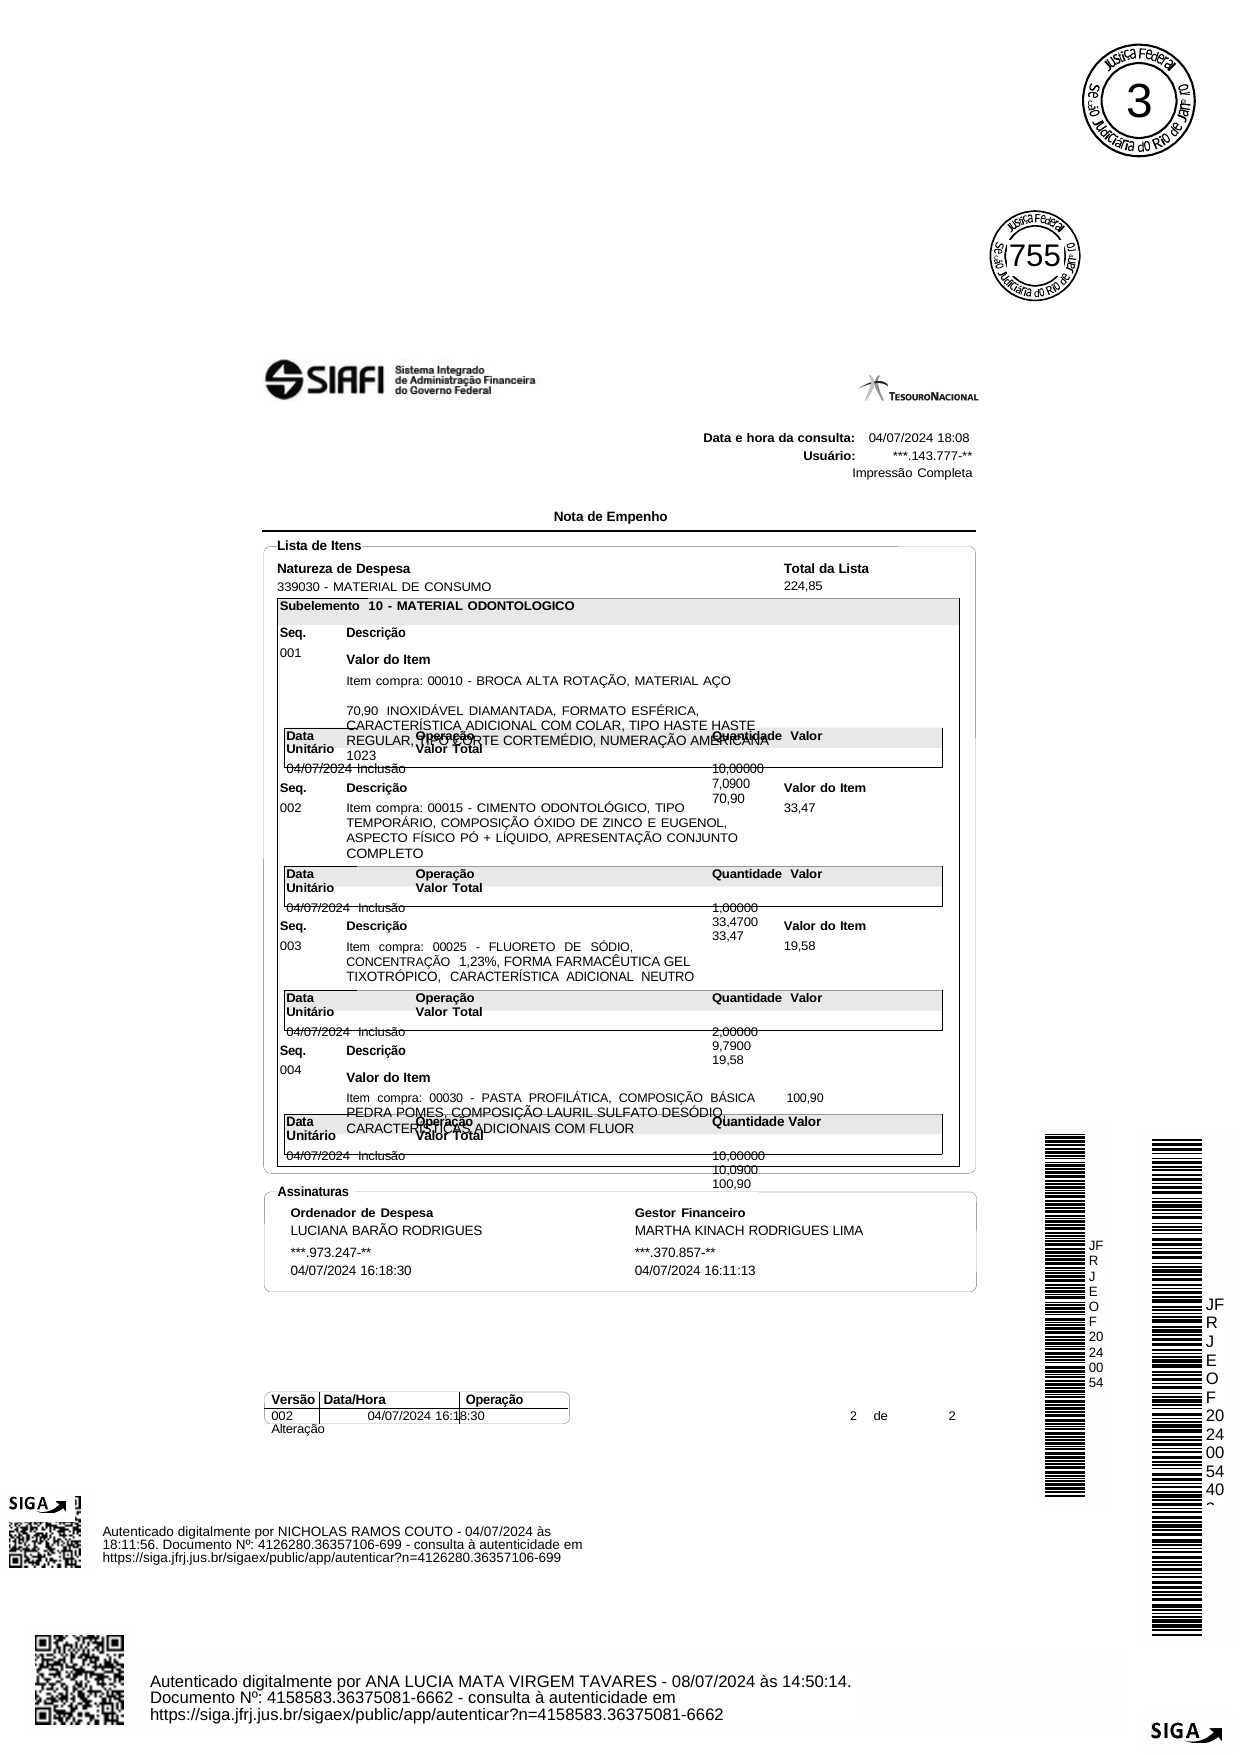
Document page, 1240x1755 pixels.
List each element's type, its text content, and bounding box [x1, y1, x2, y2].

list de 2 [265, 1409, 319, 1423]
list JFRJEOF20240054403V01 [1206, 1296, 1224, 1504]
text Nota de Empenho [553, 508, 668, 524]
list JFRJEOF202400544V01 [1088, 1238, 1104, 1392]
list de 2 [320, 1409, 459, 1423]
text e [1180, 95, 1193, 105]
text ç [994, 253, 1004, 260]
list de 2 [460, 1409, 569, 1423]
list de 2 [0, 1409, 266, 1423]
list de 2 [568, 1409, 956, 1423]
text e [1068, 252, 1079, 260]
text ç [1087, 97, 1100, 106]
